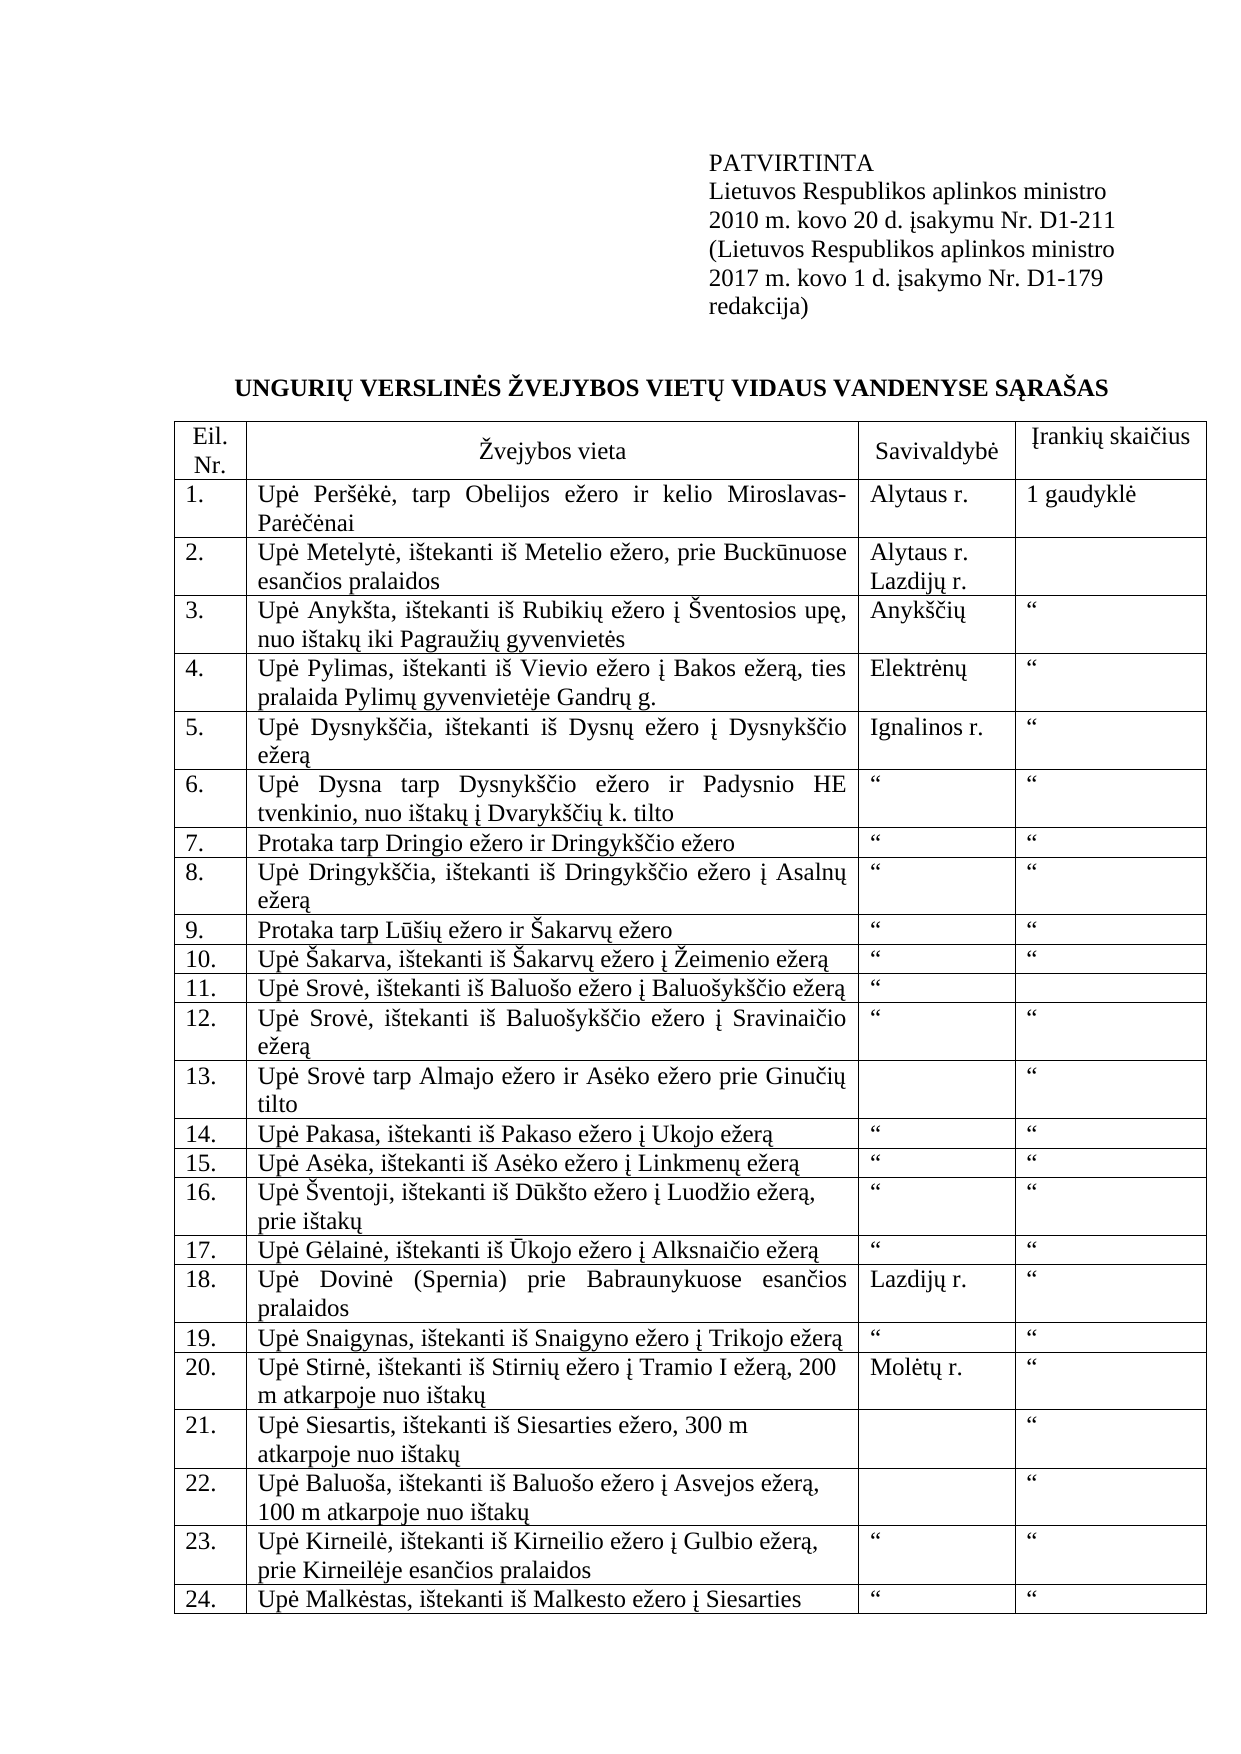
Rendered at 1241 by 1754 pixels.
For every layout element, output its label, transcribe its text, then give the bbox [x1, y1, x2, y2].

table_cell 6. [175, 770, 246, 827]
table_cell “ [859, 828, 1015, 856]
table_cell 21. [175, 1410, 246, 1467]
table_cell Upė Anykšta, ištekanti iš Rubikių ežero į Šventosios upę, nuo ištakų iki Pagraužių gyvenvietės [247, 596, 858, 653]
text (Lietuvos Respublikos aplinkos ministro [177, 234, 1181, 263]
table_cell “ [1016, 654, 1206, 711]
table_cell Anykščių [859, 596, 1015, 653]
text Ungurių VERSLINĖS žvejybos vietų VIDAUS VANDENYSE SĄRAŠAS [177, 373, 1166, 402]
table_cell Upė Šakarva, ištekanti iš Šakarvų ežero į Žeimenio ežerą [247, 945, 858, 973]
table_cell “ [859, 945, 1015, 973]
table_cell “ [1016, 915, 1206, 944]
table_cell [859, 1410, 1015, 1467]
table_cell “ [1016, 828, 1206, 856]
table_cell 8. [175, 858, 246, 914]
table_cell “ [859, 1236, 1015, 1264]
table_cell Upė Peršėkė, tarp Obelijos ežero ir kelio Miroslavas-Parėčėnai [247, 480, 858, 537]
table_cell 23. [175, 1526, 246, 1583]
table_cell Upė Srovė, ištekanti iš Baluošo ežero į Baluošykščio ežerą [247, 974, 858, 1002]
table_cell Protaka tarp Dringio ežero ir Dringykščio ežero [247, 828, 858, 856]
table_cell Upė Dysna tarp Dysnykščio ežero ir Padysnio HE tvenkinio, nuo ištakų į Dvarykščių k. tilto [247, 770, 858, 827]
table_cell Upė Dringykščia, ištekanti iš Dringykščio ežero į Asalnų ežerą [247, 858, 858, 914]
table_cell “ [859, 1585, 1015, 1613]
table_cell “ [1016, 1323, 1206, 1351]
table_cell “ [1016, 1149, 1206, 1177]
table_cell Lazdijų r. [859, 1265, 1015, 1322]
table_header Savivaldybė [859, 422, 1015, 479]
table_cell 10. [175, 945, 246, 973]
table_cell Upė Dovinė (Spernia) prie Babraunykuose esančios pralaidos [247, 1265, 858, 1322]
text 2017 m. kovo 1 d. įsakymo Nr. D1-179 [177, 263, 1181, 291]
table_cell Upė Metelytė, ištekanti iš Metelio ežero, prie Buckūnuose esančios pralaidos [247, 538, 858, 595]
table_cell “ [1016, 1003, 1206, 1060]
table_cell Elektrėnų [859, 654, 1015, 711]
table_cell [859, 1469, 1015, 1525]
table_cell 11. [175, 974, 246, 1002]
table_cell [859, 1061, 1015, 1118]
table_cell 22. [175, 1469, 246, 1525]
text PATVIRTINTA [177, 148, 1196, 176]
table_cell 19. [175, 1323, 246, 1351]
table_cell 20. [175, 1353, 246, 1409]
table_cell “ [1016, 1236, 1206, 1264]
table_cell “ [1016, 770, 1206, 827]
table_cell Upė Gėlainė, ištekanti iš Ūkojo ežero į Alksnaičio ežerą [247, 1236, 858, 1264]
table_header Įrankių skaičius [1016, 422, 1206, 479]
table_cell “ [859, 770, 1015, 827]
table_cell “ [1016, 1265, 1206, 1322]
table_cell Ignalinos r. [859, 712, 1015, 769]
table_cell “ [859, 1178, 1015, 1235]
table_cell “ [1016, 596, 1206, 653]
table_cell 15. [175, 1149, 246, 1177]
table_cell “ [859, 1323, 1015, 1351]
table_cell “ [859, 1119, 1015, 1147]
table_cell 12. [175, 1003, 246, 1060]
table_cell “ [1016, 945, 1206, 973]
table_cell 4. [175, 654, 246, 711]
table_cell 2. [175, 538, 246, 595]
table_cell Upė Snaigynas, ištekanti iš Snaigyno ežero į Trikojo ežerą [247, 1323, 858, 1351]
table_cell “ [1016, 858, 1206, 914]
table_cell 9. [175, 915, 246, 944]
table_cell Upė Pylimas, ištekanti iš Vievio ežero į Bakos ežerą, ties pralaida Pylimų gyvenvietėje Gandrų g. [247, 654, 858, 711]
table_cell “ [859, 1149, 1015, 1177]
table_cell [1016, 538, 1206, 595]
table_header Žvejybos vieta [247, 422, 858, 479]
table_cell 16. [175, 1178, 246, 1235]
table_cell Molėtų r. [859, 1353, 1015, 1409]
table_cell Alytaus r. Lazdijų r. [859, 538, 1015, 595]
table_cell Upė Dysnykščia, ištekanti iš Dysnų ežero į Dysnykščio ežerą [247, 712, 858, 769]
table_cell 3. [175, 596, 246, 653]
table_cell “ [1016, 1585, 1206, 1613]
table_header Eil. Nr. [175, 422, 246, 479]
table_cell Upė Malkėstas, ištekanti iš Malkesto ežero į Siesarties [247, 1585, 858, 1613]
table_cell “ [1016, 1178, 1206, 1235]
table_cell 1 gaudyklė [1016, 480, 1206, 537]
table_cell Upė Stirnė, ištekanti iš Stirnių ežero į Tramio I ežerą, 200 m atkarpoje nuo ištakų [247, 1353, 858, 1409]
table_cell “ [1016, 1410, 1206, 1467]
text Lietuvos Respublikos aplinkos ministro [177, 176, 1166, 205]
table_cell “ [1016, 1469, 1206, 1525]
text 2010 m. kovo 20 d. įsakymu Nr. D1-211 [177, 205, 1166, 234]
table_cell “ [859, 974, 1015, 1002]
table_cell [1016, 974, 1206, 1002]
table_cell Protaka tarp Lūšių ežero ir Šakarvų ežero [247, 915, 858, 944]
table_cell Upė Srovė, ištekanti iš Baluošykščio ežero į Sravinaičio ežerą [247, 1003, 858, 1060]
table_cell “ [1016, 1119, 1206, 1147]
table_cell 18. [175, 1265, 246, 1322]
table_cell “ [1016, 712, 1206, 769]
table_cell 13. [175, 1061, 246, 1118]
table_cell 17. [175, 1236, 246, 1264]
table_cell “ [859, 1526, 1015, 1583]
table_cell 14. [175, 1119, 246, 1147]
table_cell 1. [175, 480, 246, 537]
table_cell “ [1016, 1061, 1206, 1118]
table_cell “ [1016, 1526, 1206, 1583]
table_cell “ [1016, 1353, 1206, 1409]
table_cell 24. [175, 1585, 246, 1613]
table_cell 5. [175, 712, 246, 769]
table_cell 7. [175, 828, 246, 856]
table_cell Upė Šventoji, ištekanti iš Dūkšto ežero į Luodžio ežerą, prie ištakų [247, 1178, 858, 1235]
table_cell Upė Baluoša, ištekanti iš Baluošo ežero į Asvejos ežerą, 100 m atkarpoje nuo ištakų [247, 1469, 858, 1525]
table_cell “ [859, 858, 1015, 914]
table_cell Upė Kirneilė, ištekanti iš Kirneilio ežero į Gulbio ežerą, prie Kirneilėje esančios pralaidos [247, 1526, 858, 1583]
table_cell “ [859, 915, 1015, 944]
table_cell Upė Pakasa, ištekanti iš Pakaso ežero į Ukojo ežerą [247, 1119, 858, 1147]
table_cell “ [859, 1003, 1015, 1060]
table_cell Upė Srovė tarp Almajo ežero ir Asėko ežero prie Ginučių tilto [247, 1061, 858, 1118]
table_cell Upė Siesartis, ištekanti iš Siesarties ežero, 300 m atkarpoje nuo ištakų [247, 1410, 858, 1467]
table_cell Upė Asėka, ištekanti iš Asėko ežero į Linkmenų ežerą [247, 1149, 858, 1177]
table_cell Alytaus r. [859, 480, 1015, 537]
text redakcija) [177, 291, 1181, 320]
